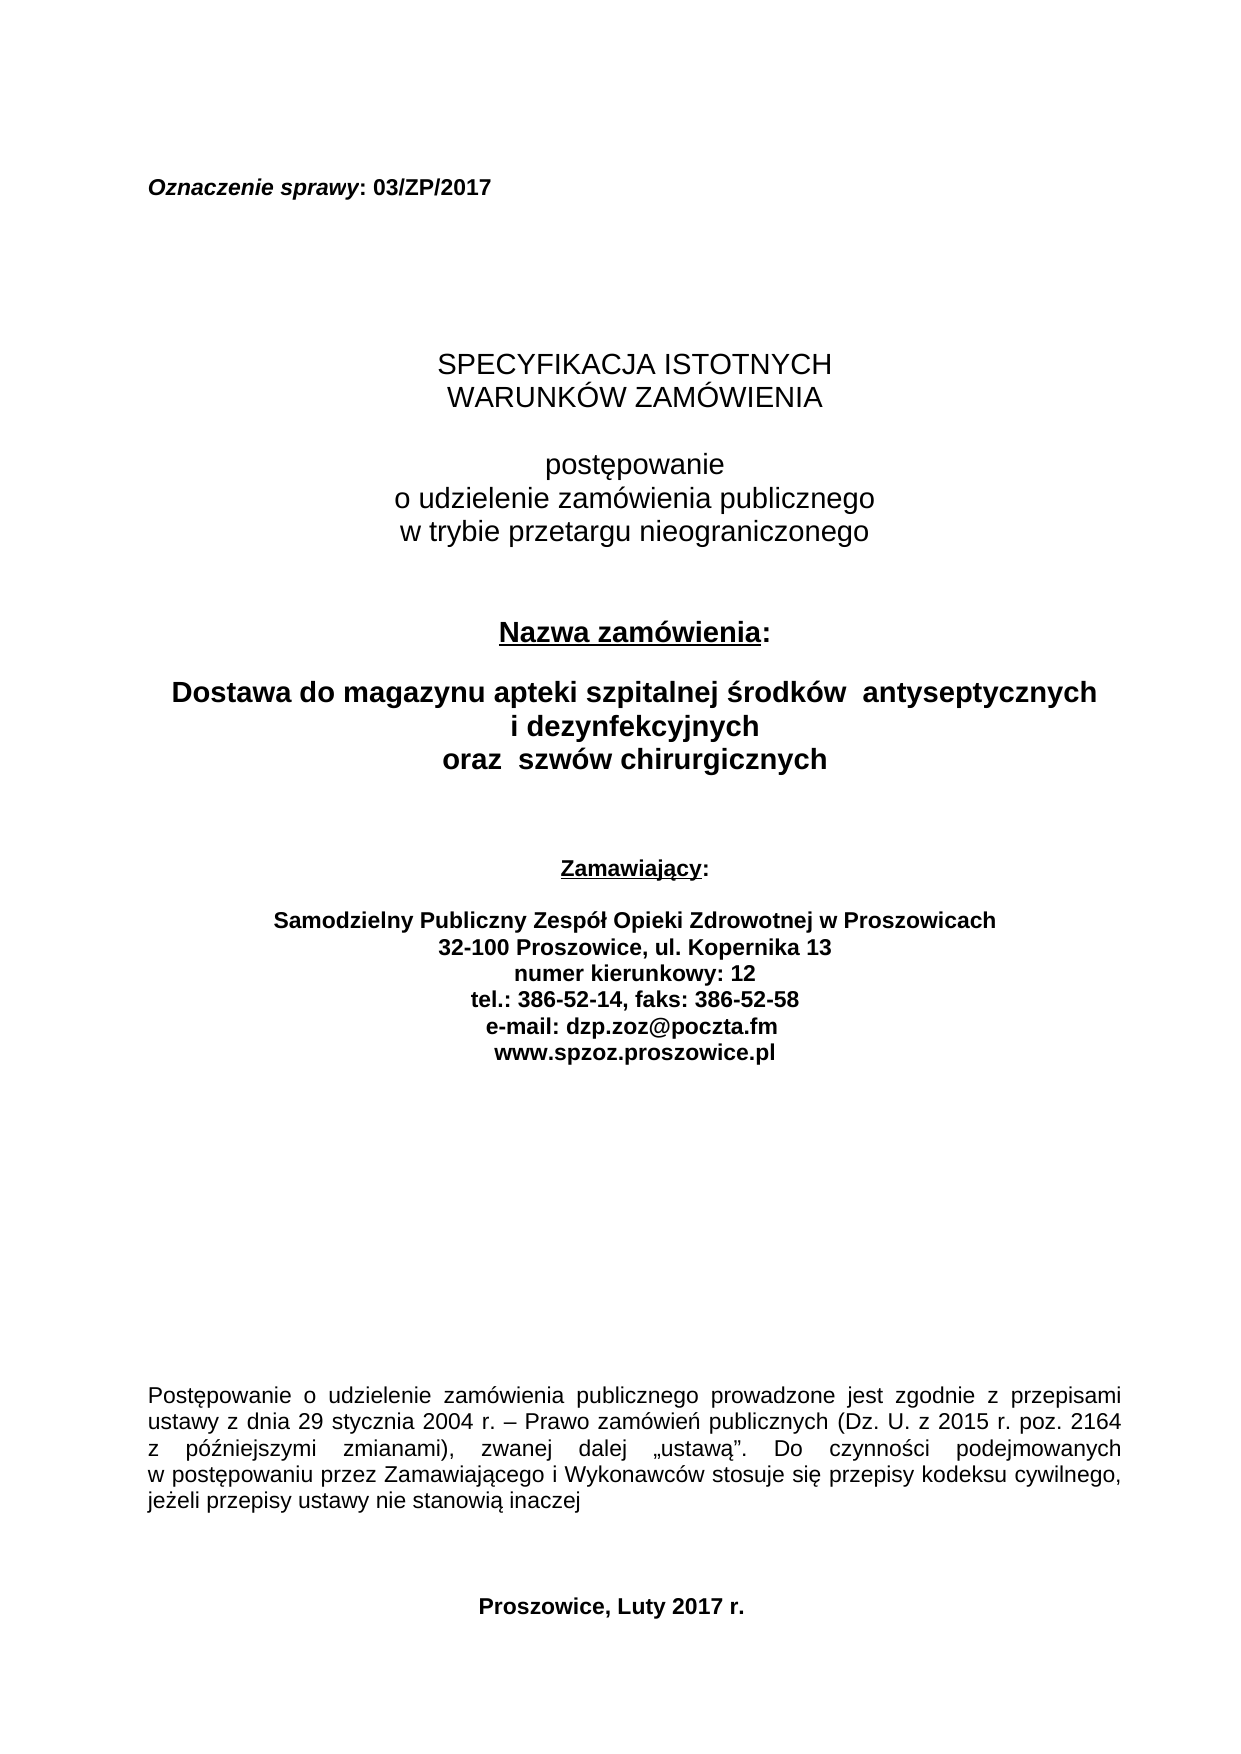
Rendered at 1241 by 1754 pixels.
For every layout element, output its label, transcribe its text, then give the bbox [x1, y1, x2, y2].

text Zamawiający: [148, 855, 1122, 881]
text 32-100 Proszowice, ul. Kopernika 13 [148, 934, 1122, 960]
text www.spzoz.proszowice.pl [148, 1039, 1122, 1066]
text WARUNKÓW ZAMÓWIENIA [148, 380, 1122, 414]
text e-mail: dzp.zoz@poczta.fm [148, 1013, 1122, 1039]
text Proszowice, Luty 2017 r. [148, 1593, 1122, 1619]
text o udzielenie zamówienia publicznego [148, 481, 1122, 514]
text Oznaczenie sprawy: 03/ZP/2017 [148, 174, 1122, 201]
text Postępowanie o udzielenie zamówienia publicznego prowadzone jest zgodnie z przepisami ustawy z dnia 29 stycznia 2004 r. – Prawo zamówień publicznych (Dz. U. z 2015 r. poz. 2164 z późniejszymi zmianami), zwanej dalej „ustawą”. Do czynności podejmowanych w postępowaniu przez Zamawiającego i Wykonawców stosuje się przepisy kodeksu cywilnego, jeżeli przepisy ustawy nie stanowią inaczej [148, 1382, 1122, 1513]
text oraz szwów chirurgicznych [148, 742, 1122, 776]
text SPECYFIKACJA ISTOTNYCH [148, 347, 1122, 380]
text numer kierunkowy: 12 [148, 960, 1122, 986]
text i dezynfekcyjnych [148, 708, 1122, 742]
text Nazwa zamówienia: [148, 615, 1122, 649]
text postępowanie [148, 447, 1122, 481]
subtitle Samodzielny Publiczny Zespół Opieki Zdrowotnej w Proszowicach [148, 907, 1122, 934]
text tel.: 386-52-14, faks: 386-52-58 [148, 986, 1122, 1013]
text w trybie przetargu nieograniczonego [148, 514, 1122, 548]
text Dostawa do magazynu apteki szpitalnej środków antyseptycznych [148, 675, 1122, 708]
